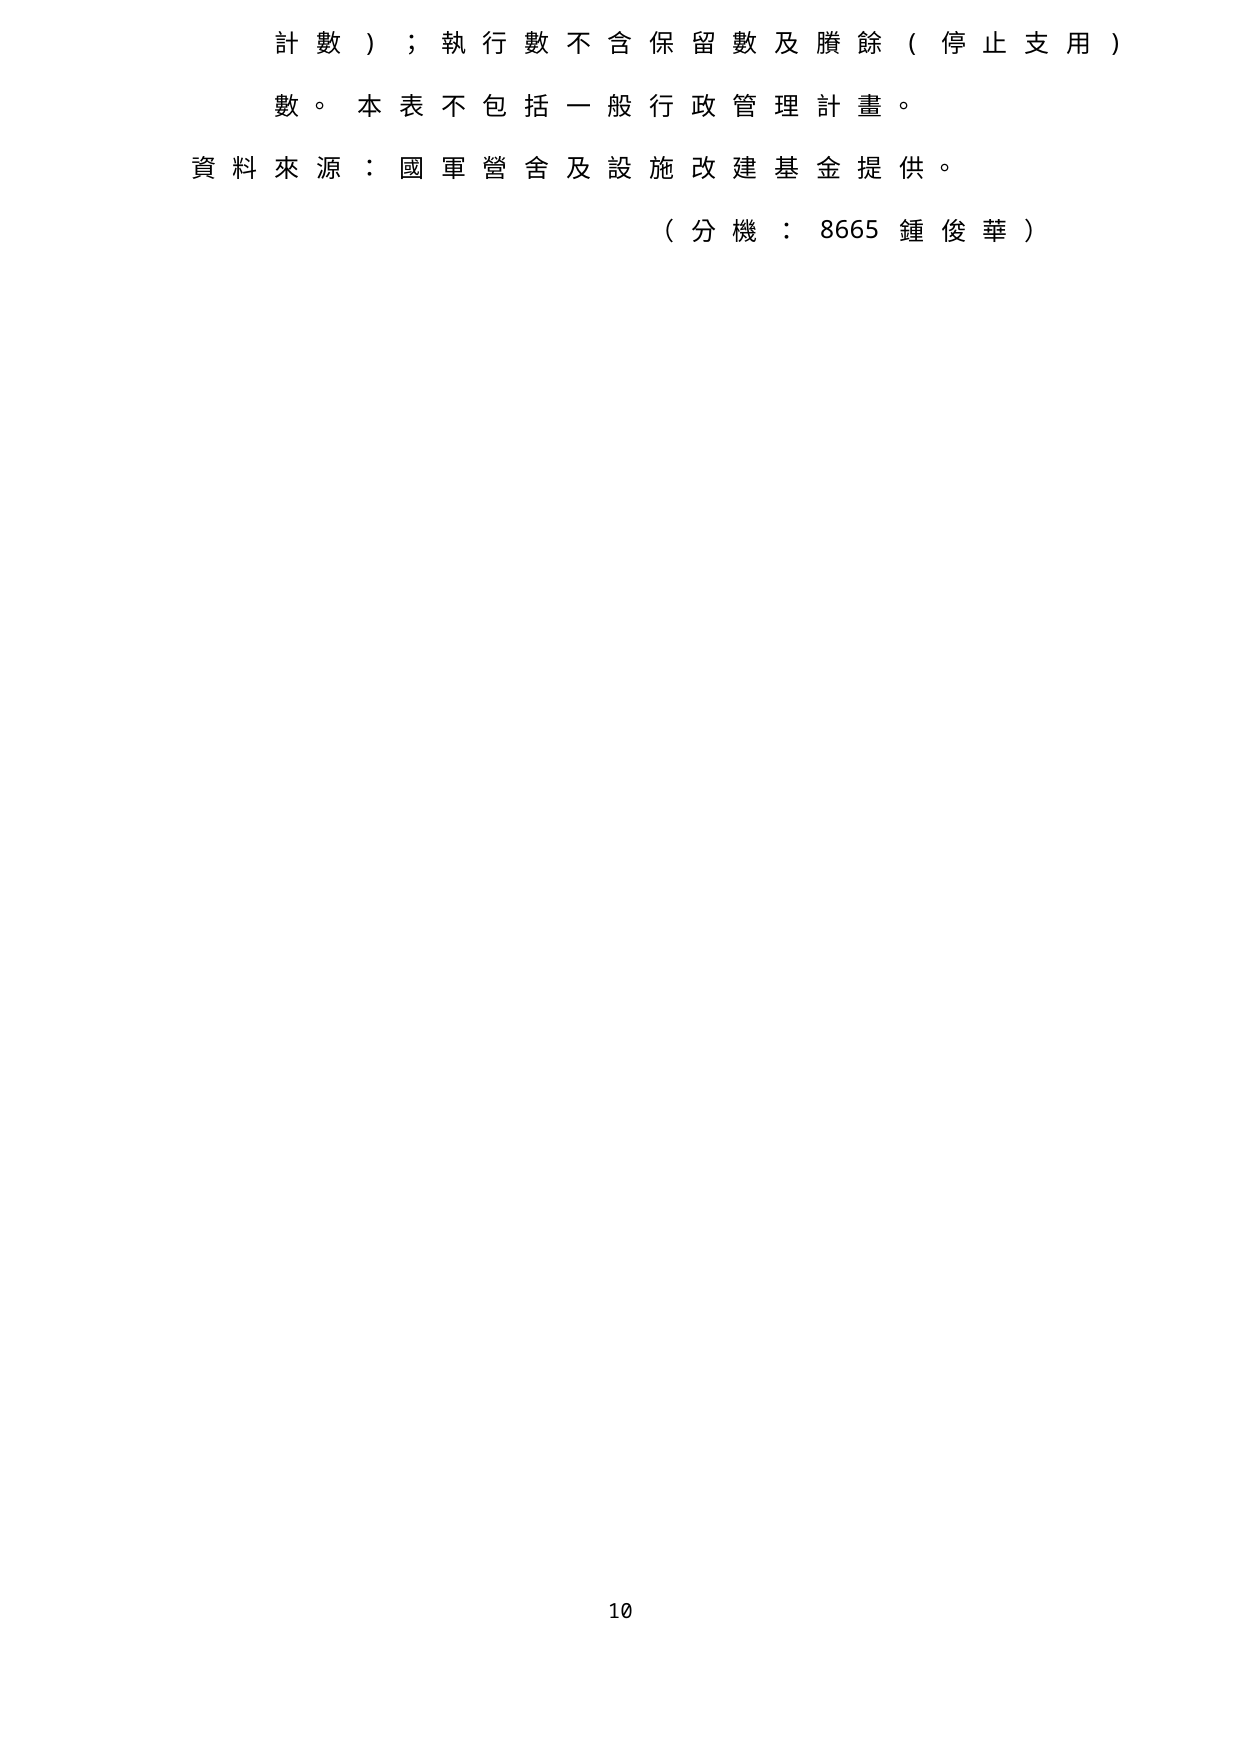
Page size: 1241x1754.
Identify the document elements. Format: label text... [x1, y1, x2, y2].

text 資料來源：國軍營舍及設施改建基金提供。 [109, 125, 1131, 187]
text （分機：8665鍾俊華） [183, 187, 1058, 250]
text 計數)；執行數不含保留數及賸餘(停止支用)數。本表不包括一般行政管理計畫。 [109, 0, 1131, 125]
